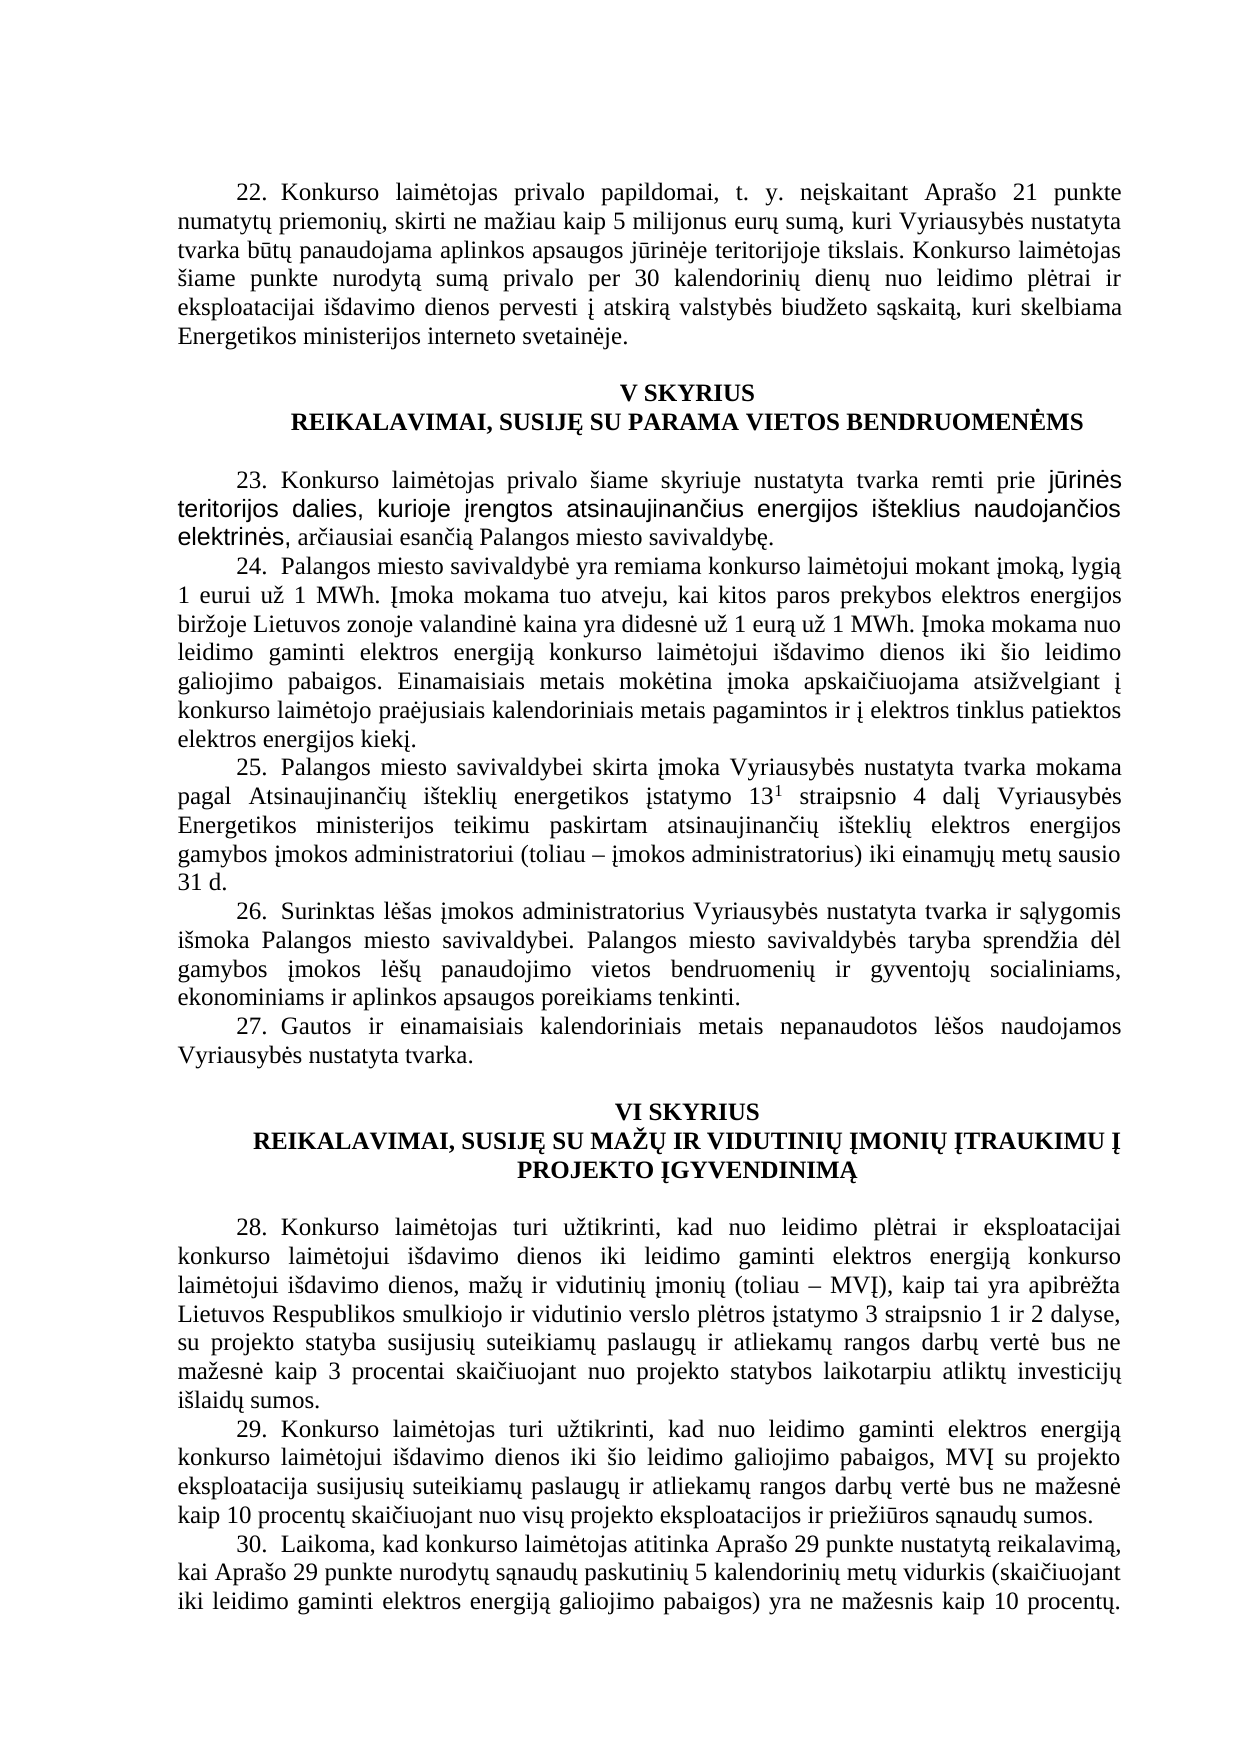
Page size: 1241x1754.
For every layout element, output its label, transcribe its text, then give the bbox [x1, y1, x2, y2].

text Reikalavimai, susiję su mažų ir viduTInių įmonių įtraukimu į projekto įgyvendinimą [252, 1126, 1122, 1184]
text reikalavimai, susiję su parama vietos bendruomenėms [252, 407, 1122, 436]
text 24. Palangos miesto savivaldybė yra remiama konkurso laimėtojui mokant įmoką, lygią 1 eurui už 1 MWh. Įmoka mokama tuo atveju, kai kitos paros prekybos elektros energijos biržoje Lietuvos zonoje valandinė kaina yra didesnė už 1 eurą už 1 MWh. Įmoka mokama nuo leidimo gaminti elektros energiją konkurso laimėtojui išdavimo dienos iki šio leidimo galiojimo pabaigos. Einamaisiais metais mokėtina įmoka apskaičiuojama atsižvelgiant į konkurso laimėtojo praėjusiais kalendoriniais metais pagamintos ir į elektros tinklus patiektos elektros energijos kiekį. [177, 551, 1122, 752]
text 27. Gautos ir einamaisiais kalendoriniais metais nepanaudotos lėšos naudojamos Vyriausybės nustatyta tvarka. [177, 1011, 1122, 1069]
text 29. Konkurso laimėtojas turi užtikrinti, kad nuo leidimo gaminti elektros energiją konkurso laimėtojui išdavimo dienos iki šio leidimo galiojimo pabaigos, MVĮ su projekto eksploatacija susijusių suteikiamų paslaugų ir atliekamų rangos darbų vertė bus ne mažesnė kaip 10 procentų skaičiuojant nuo visų projekto eksploatacijos ir priežiūros sąnaudų sumos. [177, 1414, 1122, 1529]
text 23. Konkurso laimėtojas privalo šiame skyriuje nustatyta tvarka remti prie jūrinės teritorijos dalies, kurioje įrengtos atsinaujinančius energijos išteklius naudojančios elektrinės, arčiausiai esančią Palangos miesto savivaldybę. [177, 465, 1122, 551]
text VI SKYRIUS [252, 1097, 1122, 1126]
text 25. Palangos miesto savivaldybei skirta įmoka Vyriausybės nustatyta tvarka mokama pagal Atsinaujinančių išteklių energetikos įstatymo 131 straipsnio 4 dalį Vyriausybės Energetikos ministerijos teikimu paskirtam atsinaujinančių išteklių elektros energijos gamybos įmokos administratoriui (toliau – įmokos administratorius) iki einamųjų metų sausio 31 d. [177, 752, 1122, 896]
text 22. Konkurso laimėtojas privalo papildomai, t. y. neįskaitant Aprašo 21 punkte numatytų priemonių, skirti ne mažiau kaip 5 milijonus eurų sumą, kuri Vyriausybės nustatyta tvarka būtų panaudojama aplinkos apsaugos jūrinėje teritorijoje tikslais. Konkurso laimėtojas šiame punkte nurodytą sumą privalo per 30 kalendorinių dienų nuo leidimo plėtrai ir eksploatacijai išdavimo dienos pervesti į atskirą valstybės biudžeto sąskaitą, kuri skelbiama Energetikos ministerijos interneto svetainėje. [177, 177, 1122, 350]
text 26. Surinktas lėšas įmokos administratorius Vyriausybės nustatyta tvarka ir sąlygomis išmoka Palangos miesto savivaldybei. Palangos miesto savivaldybės taryba sprendžia dėl gamybos įmokos lėšų panaudojimo vietos bendruomenių ir gyventojų socialiniams, ekonominiams ir aplinkos apsaugos poreikiams tenkinti. [177, 896, 1122, 1011]
text V SKYRIUS [252, 378, 1122, 407]
text 28. Konkurso laimėtojas turi užtikrinti, kad nuo leidimo plėtrai ir eksploatacijai konkurso laimėtojui išdavimo dienos iki leidimo gaminti elektros energiją konkurso laimėtojui išdavimo dienos, mažų ir vidutinių įmonių (toliau – MVĮ), kaip tai yra apibrėžta Lietuvos Respublikos smulkiojo ir vidutinio verslo plėtros įstatymo 3 straipsnio 1 ir 2 dalyse, su projekto statyba susijusių suteikiamų paslaugų ir atliekamų rangos darbų vertė bus ne mažesnė kaip 3 procentai skaičiuojant nuo projekto statybos laikotarpiu atliktų investicijų išlaidų sumos. [177, 1212, 1122, 1414]
text 30. Laikoma, kad konkurso laimėtojas atitinka Aprašo 29 punkte nustatytą reikalavimą, kai Aprašo 29 punkte nurodytų sąnaudų paskutinių 5 kalendorinių metų vidurkis (skaičiuojant iki leidimo gaminti elektros energiją galiojimo pabaigos) yra ne mažesnis kaip 10 procentų. [177, 1529, 1122, 1615]
